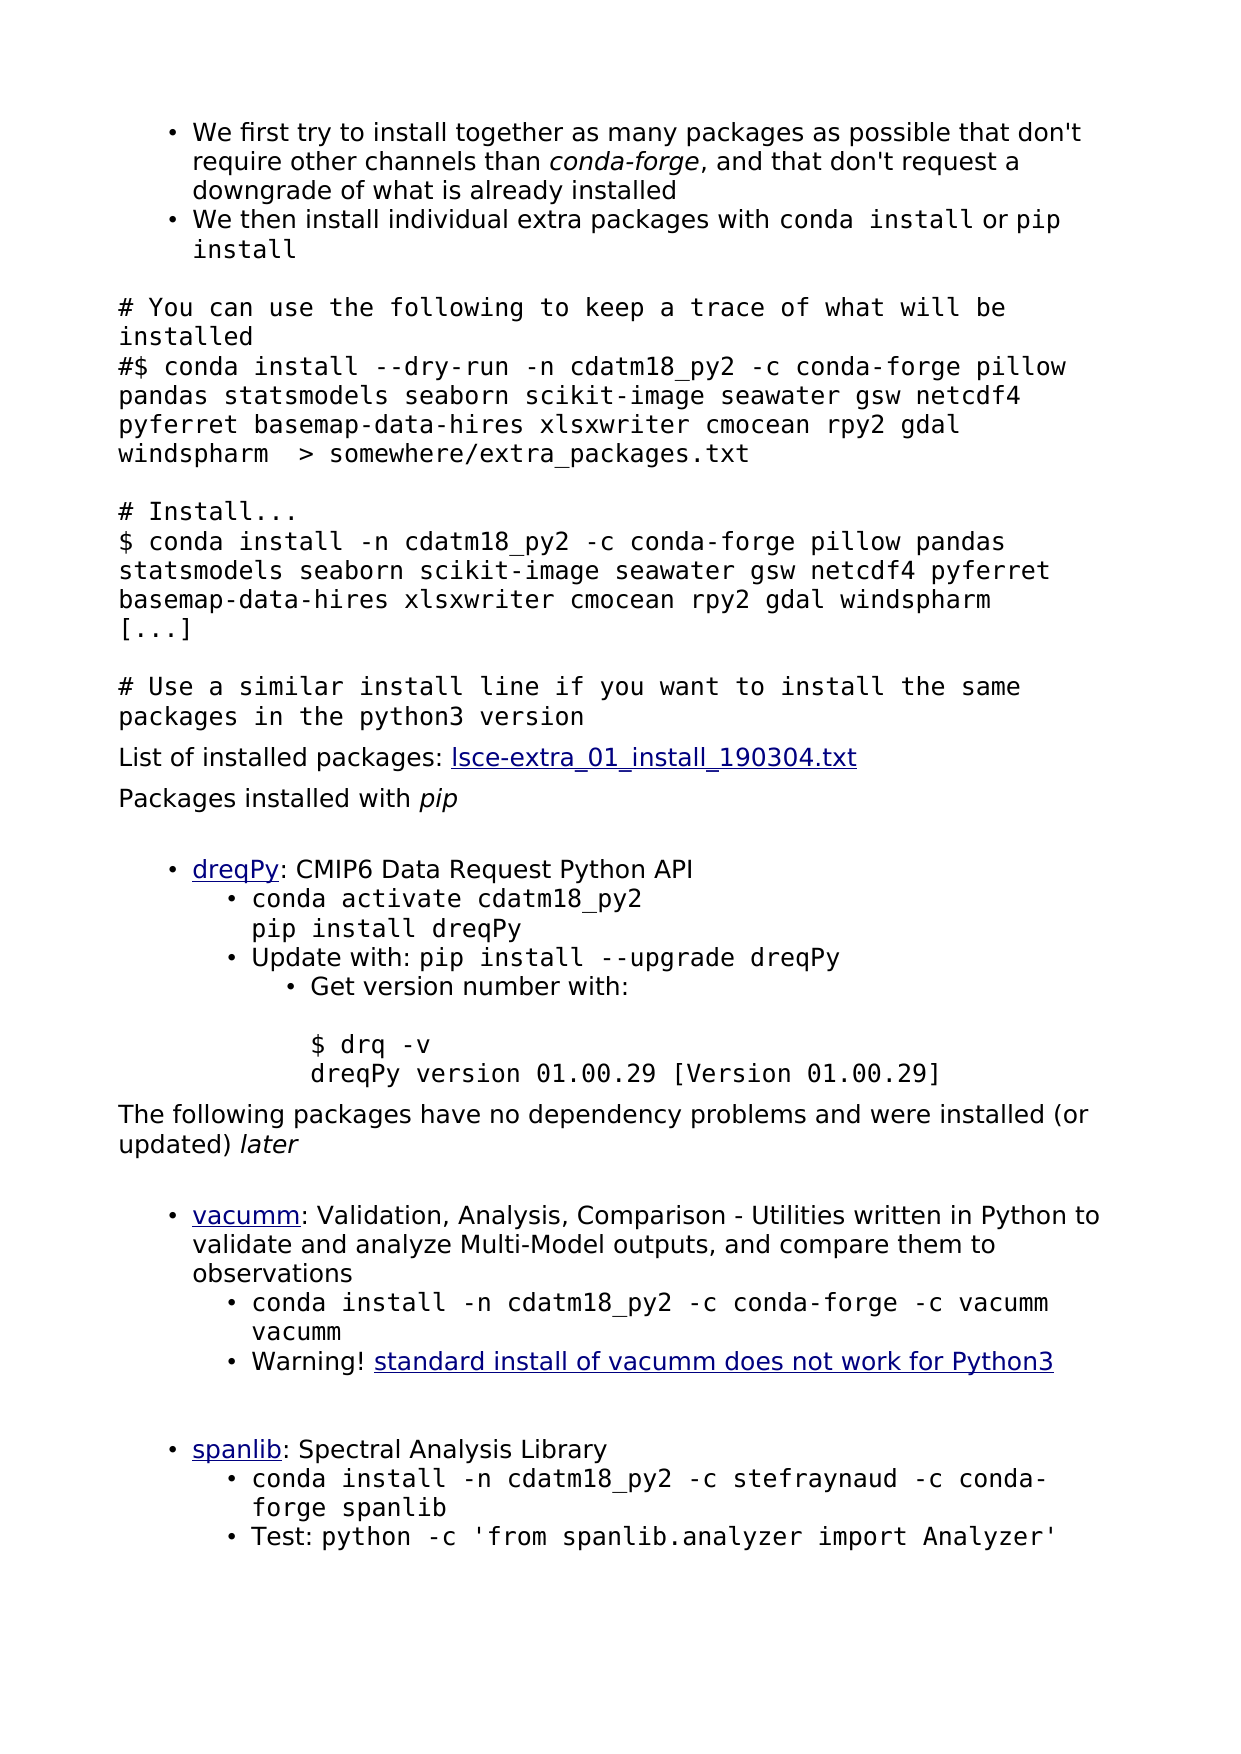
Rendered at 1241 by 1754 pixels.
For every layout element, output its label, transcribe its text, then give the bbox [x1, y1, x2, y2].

text The following packages have no dependency problems and were installed (or updated) later [118, 1101, 1122, 1159]
list We then install individual extra packages with conda install or pip install [177, 206, 1122, 264]
list conda install -n cdatm18_py2 -c conda-forge -c vacumm vacumm [236, 1288, 1122, 1347]
list Warning! standard install of vacumm does not work for Python3 [236, 1347, 1122, 1376]
list Update with: pip install --upgrade dreqPy [236, 943, 1122, 972]
list Test: python -c 'from spanlib.analyzer import Analyzer' [236, 1522, 1122, 1552]
list conda activate cdatm18_py2 pip install dreqPy [236, 885, 1122, 943]
list We first try to install together as many packages as possible that don't require other channels than conda-forge, and that don't request a downgrade of what is already installed [177, 118, 1122, 206]
text Packages installed with pip [118, 784, 1122, 813]
list $ drq -v dreqPy version 01.00.29 [Version 01.00.29] [295, 1031, 1122, 1089]
list conda install -n cdatm18_py2 -c stefraynaud -c conda-forge spanlib [236, 1464, 1122, 1522]
text # You can use the following to keep a trace of what will be installed #$ conda install --dry-run -n cdatm18_py2 -c conda-forge pillow pandas statsmodels seaborn scikit-image seawater gsw netcdf4 pyferret basemap-data-hires xlsxwriter cmocean rpy2 gdal windspharm > somewhere/extra_packages.txt # Install... $ conda install -n cdatm18_py2 -c conda-forge pillow pandas statsmodels seaborn scikit-image seawater gsw netcdf4 pyferret basemap-data-hires xlsxwriter cmocean rpy2 gdal windspharm [...] # Use a similar install line if you want to install the same packages in the python3 version [118, 293, 1122, 731]
list vacumm: Validation, Analysis, Comparison - Utilities written in Python to validate and analyze Multi-Model outputs, and compare them to observations [177, 1201, 1122, 1288]
list Get version number with: [295, 972, 1122, 1031]
text List of installed packages: lsce-extra_01_install_190304.txt [118, 743, 1122, 772]
list spanlib: Spectral Analysis Library [177, 1435, 1122, 1464]
list dreqPy: CMIP6 Data Request Python API [177, 856, 1122, 885]
